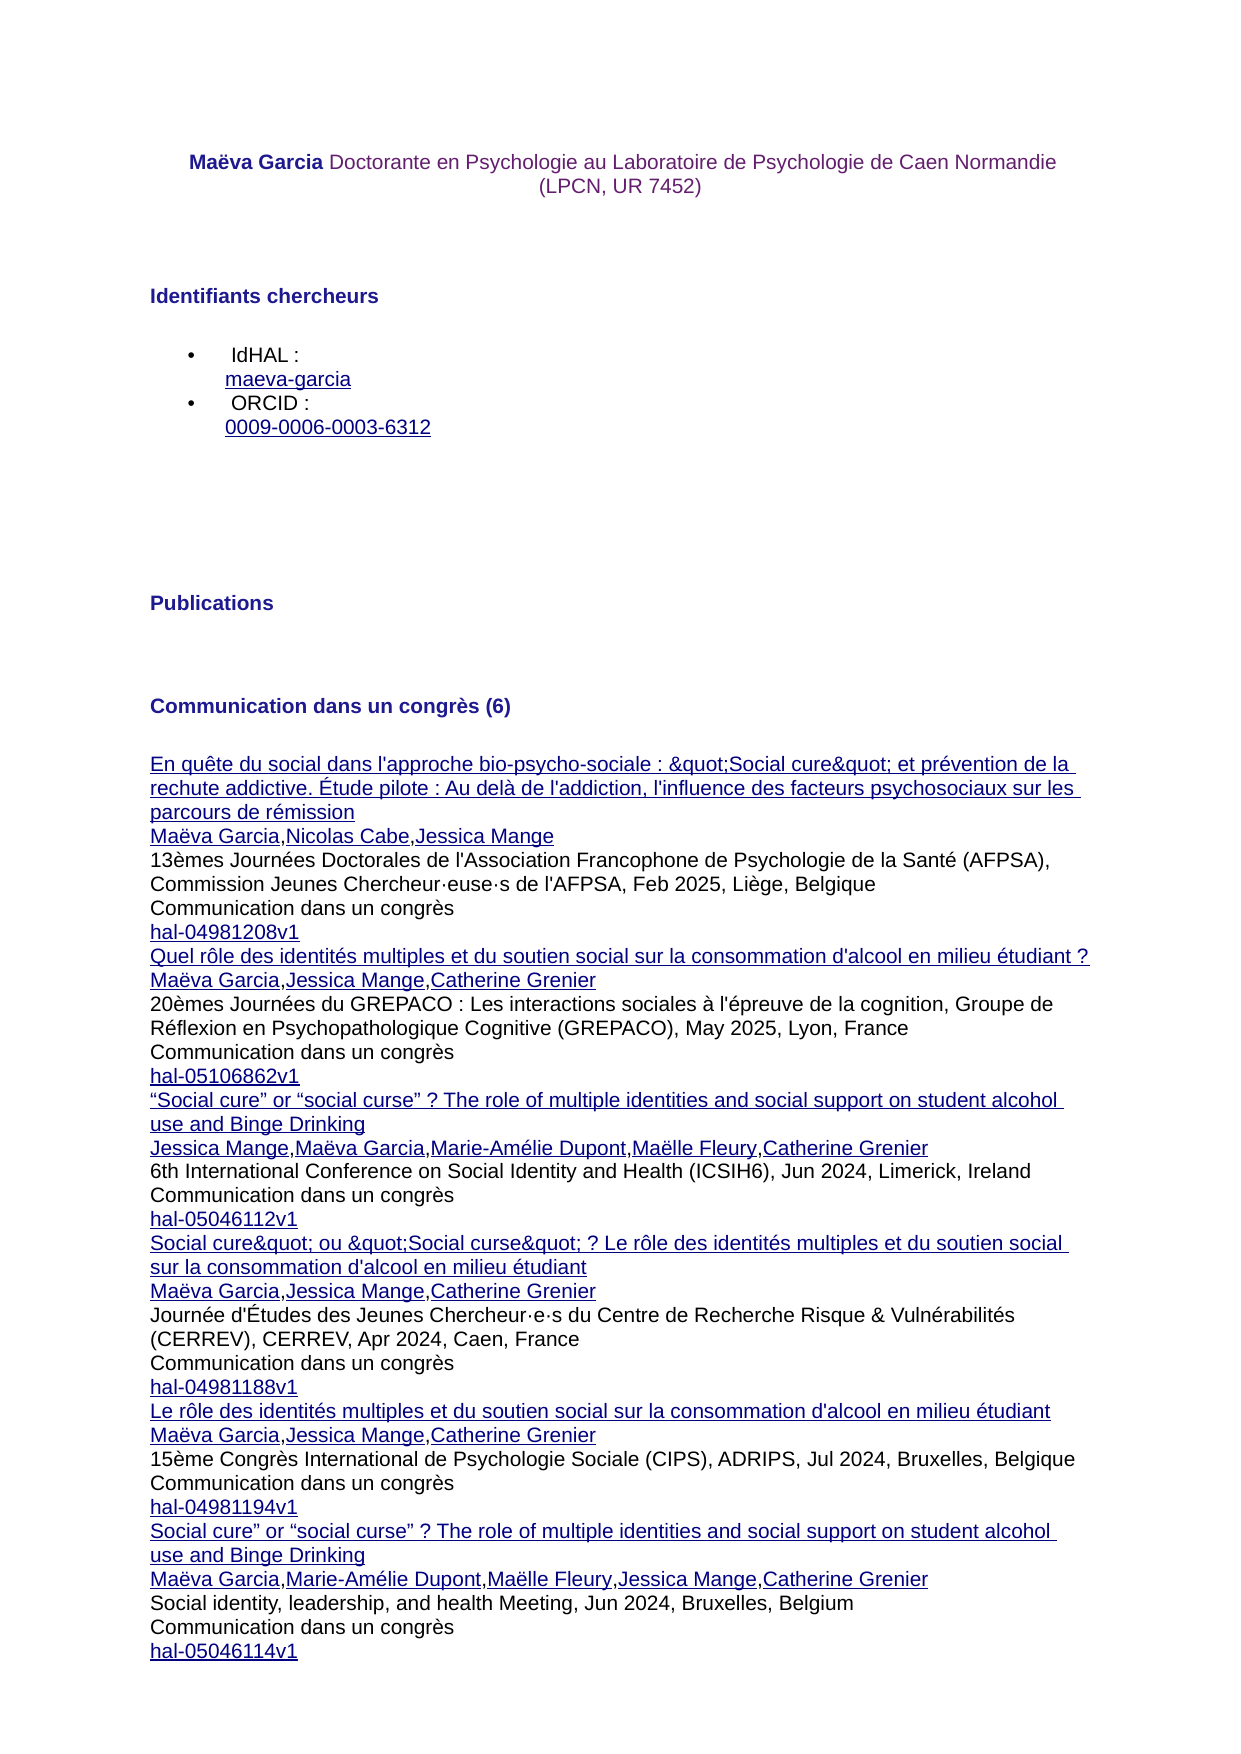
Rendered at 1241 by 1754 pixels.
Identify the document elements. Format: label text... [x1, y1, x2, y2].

list maeva-garcia [187, 367, 1090, 391]
subtitle Maëva Garcia Doctorante en Psychologie au Laboratoire de Psychologie de Caen Normandie (LPCN, UR 7452) [150, 150, 1090, 198]
list ORCID : [187, 391, 1090, 414]
table_cell Maëva Garcia,Jessica Mange,Catherine Grenier 20èmes Journées du GREPACO : Les interactions sociales à l'épreuve de la cognition, Groupe de Réflexion en Psychopathologique Cognitive (GREPACO), May 2025, Lyon, France Communication dans un congrès hal-05106862v1 [150, 966, 1090, 1087]
table_header En quête du social dans l'approche bio-psycho-sociale : &quot;Social cure&quot; et prévention de la rechute addictive. Étude pilote : Au delà de l'addiction, l'influence des facteurs psychosociaux sur les parcours de rémission Maëva Garcia,Nicolas Cabe,Jessica Mange 13èmes Journées Doctorales de l'Association Francophone de Psychologie de la Santé (AFPSA), Commission Jeunes Chercheur·euse·s de l'AFPSA, Feb 2025, Liège, Belgique Communication dans un congrès hal-04981208v1 [150, 752, 1090, 944]
list 0009-0006-0003-6312 [187, 414, 1090, 438]
table_cell Social cure&quot; ou &quot;Social curse&quot; ? Le rôle des identités multiples et du soutien social sur la consommation d'alcool en milieu étudiant Maëva Garcia,Jessica Mange,Catherine Grenier Journée d'Études des Jeunes Chercheur·e·s du Centre de Recherche Risque & Vulnérabilités (CERREV), CERREV, Apr 2024, Caen, France Communication dans un congrès hal-04981188v1 [150, 1231, 1090, 1399]
subtitle Identifiants chercheurs [150, 284, 1090, 308]
table_cell Le rôle des identités multiples et du soutien social sur la consommation d'alcool en milieu étudiant Maëva Garcia,Jessica Mange,Catherine Grenier 15ème Congrès International de Psychologie Sociale (CIPS), ADRIPS, Jul 2024, Bruxelles, Belgique Communication dans un congrès hal-04981194v1 [150, 1399, 1090, 1519]
table_cell “Social cure” or “social curse” ? The role of multiple identities and social support on student alcohol use and Binge Drinking Jessica Mange,Maëva Garcia,Marie-Amélie Dupont,Maëlle Fleury,Catherine Grenier 6th International Conference on Social Identity and Health (ICSIH6), Jun 2024, Limerick, Ireland Communication dans un congrès hal-05046112v1 [150, 1088, 1090, 1231]
table_cell Social cure” or “social curse” ? The role of multiple identities and social support on student alcohol use and Binge Drinking Maëva Garcia,Marie-Amélie Dupont,Maëlle Fleury,Jessica Mange,Catherine Grenier Social identity, leadership, and health Meeting, Jun 2024, Bruxelles, Belgium Communication dans un congrès hal-05046114v1 [150, 1519, 1090, 1662]
subtitle Publications [150, 591, 1090, 614]
list IdHAL : [187, 343, 1090, 367]
table_cell Quel rôle des identités multiples et du soutien social sur la consommation d'alcool en milieu étudiant ? [150, 944, 1090, 965]
subtitle Communication dans un congrès (6) [150, 694, 1090, 718]
